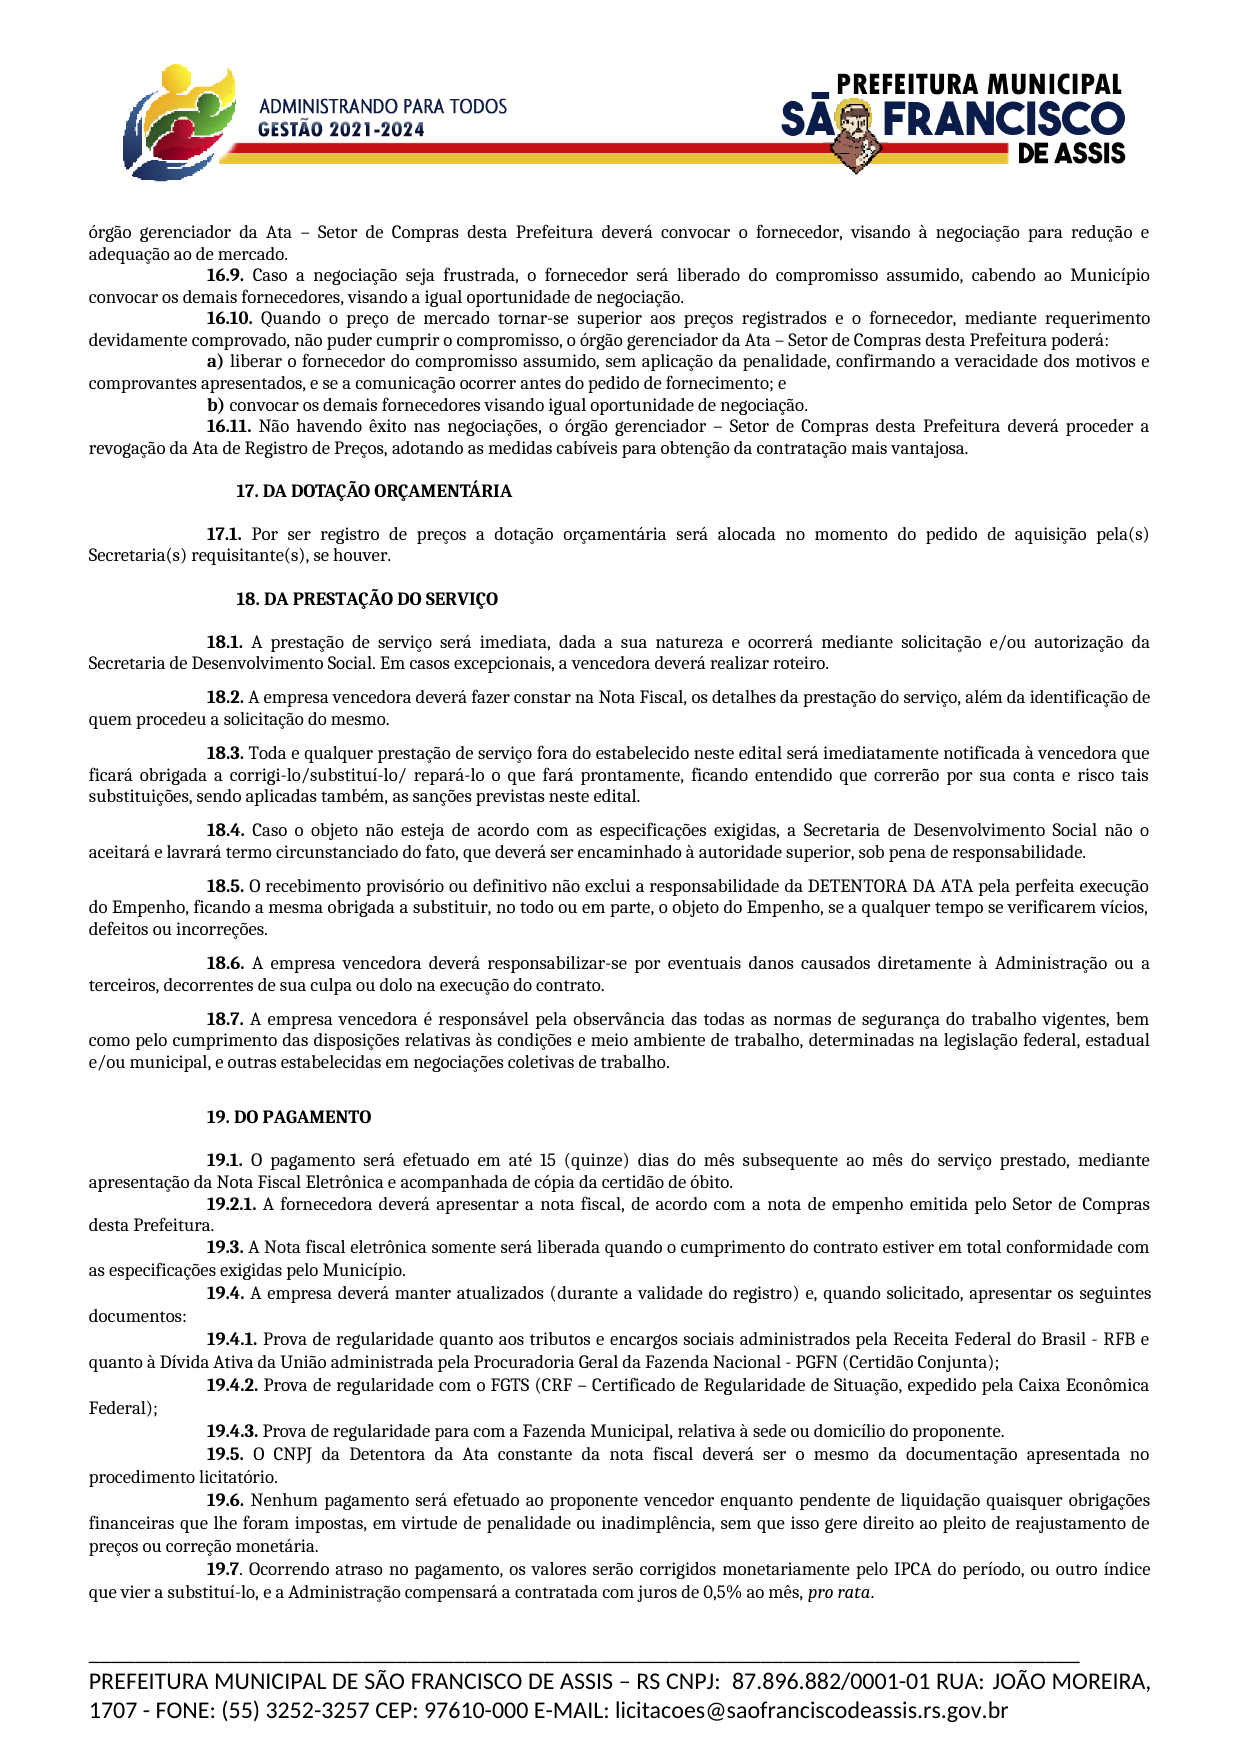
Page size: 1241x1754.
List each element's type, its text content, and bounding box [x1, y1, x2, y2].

text a) liberar o fornecedor do compromisso assumido, sem aplicação da penalidade, confirmando a veracidade dos motivos e comprovantes apresentados, e se a comunicação ocorrer antes do pedido de fornecimento; e [89, 351, 1152, 394]
text 18.5. O recebimento provisório ou definitivo não exclui a responsabilidade da DETENTORA DA ATA pela perfeita execução do Empenho, ficando a mesma obrigada a substituir, no todo ou em parte, o objeto do Empenho, se a qualquer tempo se verificarem vícios, defeitos ou incorreções. [89, 875, 1152, 940]
text 18. DA PRESTAÇÃO DO SERVIÇO [89, 588, 1152, 610]
text 19.6. Nenhum pagamento será efetuado ao proponente vencedor enquanto pendente de liquidação quaisquer obrigações financeiras que lhe foram impostas, em virtude de penalidade ou inadimplência, sem que isso gere direito ao pleito de reajustamento de preços ou correção monetária. [89, 1489, 1152, 1557]
text 19.2.1. A fornecedora deverá apresentar a nota fiscal, de acordo com a nota de empenho emitida pelo Setor de Compras desta Prefeitura. [89, 1193, 1152, 1236]
text 17. DA DOTAÇÃO ORÇAMENTÁRIA [89, 480, 1152, 502]
text órgão gerenciador da Ata – Setor de Compras desta Prefeitura deverá convocar o fornecedor, visando à negociação para redução e adequação ao de mercado. [89, 222, 1152, 265]
text 18.7. A empresa vencedora é responsável pela observância das todas as normas de segurança do trabalho vigentes, bem como pelo cumprimento das disposições relativas às condições e meio ambiente de trabalho, determinadas na legislação federal, estadual e/ou municipal, e outras estabelecidas em negociações coletivas de trabalho. [89, 1008, 1152, 1073]
text 18.3. Toda e qualquer prestação de serviço fora do estabelecido neste edital será imediatamente notificada à vencedora que ficará obrigada a corrigi-lo/substituí-lo/ repará-lo o que fará prontamente, ficando entendido que correrão por sua conta e risco tais substituições, sendo aplicadas também, as sanções previstas neste edital. [89, 742, 1152, 807]
text 16.11. Não havendo êxito nas negociações, o órgão gerenciador – Setor de Compras desta Prefeitura deverá proceder a revogação da Ata de Registro de Preços, adotando as medidas cabíveis para obtenção da contratação mais vantajosa. [89, 416, 1152, 459]
text 18.4. Caso o objeto não esteja de acordo com as especificações exigidas, a Secretaria de Desenvolvimento Social não o aceitará e lavrará termo circunstanciado do fato, que deverá ser encaminhado à autoridade superior, sob pena de responsabilidade. [89, 820, 1152, 863]
text 19.7. Ocorrendo atraso no pagamento, os valores serão corrigidos monetariamente pelo IPCA do período, ou outro índice que vier a substituí-lo, e a Administração compensará a contratada com juros de 0,5% ao mês, pro rata. [89, 1558, 1152, 1603]
text 19.3. A Nota fiscal eletrônica somente será liberada quando o cumprimento do contrato estiver em total conformidade com as especificações exigidas pelo Município. [89, 1236, 1152, 1281]
text 18.6. A empresa vencedora deverá responsabilizar-se por eventuais danos causados diretamente à Administração ou a terceiros, decorrentes de sua culpa ou dolo na execução do contrato. [89, 952, 1152, 996]
text 18.2. A empresa vencedora deverá fazer constar na Nota Fiscal, os detalhes da prestação do serviço, além da identificação de quem procedeu a solicitação do mesmo. [89, 687, 1152, 730]
text 19.4.3. Prova de regularidade para com a Fazenda Municipal, relativa à sede ou domicílio do proponente. [89, 1420, 1152, 1442]
text 19.1. O pagamento será efetuado em até 15 (quinze) dias do mês subsequente ao mês do serviço prestado, mediante apresentação da Nota Fiscal Eletrônica e acompanhada de cópia da certidão de óbito. [89, 1150, 1152, 1193]
text 19.5. O CNPJ da Detentora da Ata constante da nota fiscal deverá ser o mesmo da documentação apresentada no procedimento licitatório. [89, 1443, 1152, 1488]
text 19.4.1. Prova de regularidade quanto aos tributos e encargos sociais administrados pela Receita Federal do Brasil - RFB e quanto à Dívida Ativa da União administrada pela Procuradoria Geral da Fazenda Nacional - PGFN (Certidão Conjunta); [89, 1328, 1152, 1373]
text 16.9. Caso a negociação seja frustrada, o fornecedor será liberado do compromisso assumido, cabendo ao Município convocar os demais fornecedores, visando a igual oportunidade de negociação. [89, 265, 1152, 308]
text 18.1. A prestação de serviço será imediata, dada a sua natureza e ocorrerá mediante solicitação e/ou autorização da Secretaria de Desenvolvimento Social. Em casos excepcionais, a vencedora deverá realizar roteiro. [89, 631, 1152, 674]
text 19. DO PAGAMENTO [89, 1107, 1152, 1128]
text b) convocar os demais fornecedores visando igual oportunidade de negociação. [89, 394, 1152, 416]
text 19.4. A empresa deverá manter atualizados (durante a validade do registro) e, quando solicitado, apresentar os seguintes documentos: [89, 1282, 1152, 1327]
text 16.10. Quando o preço de mercado tornar-se superior aos preços registrados e o fornecedor, mediante requerimento devidamente comprovado, não puder cumprir o compromisso, o órgão gerenciador da Ata – Setor de Compras desta Prefeitura poderá: [89, 308, 1152, 351]
text 17.1. Por ser registro de preços a dotação orçamentária será alocada no momento do pedido de aquisição pela(s) Secretaria(s) requisitante(s), se houver. [89, 523, 1152, 567]
text 19.4.2. Prova de regularidade com o FGTS (CRF – Certificado de Regularidade de Situação, expedido pela Caixa Econômica Federal); [89, 1374, 1152, 1419]
